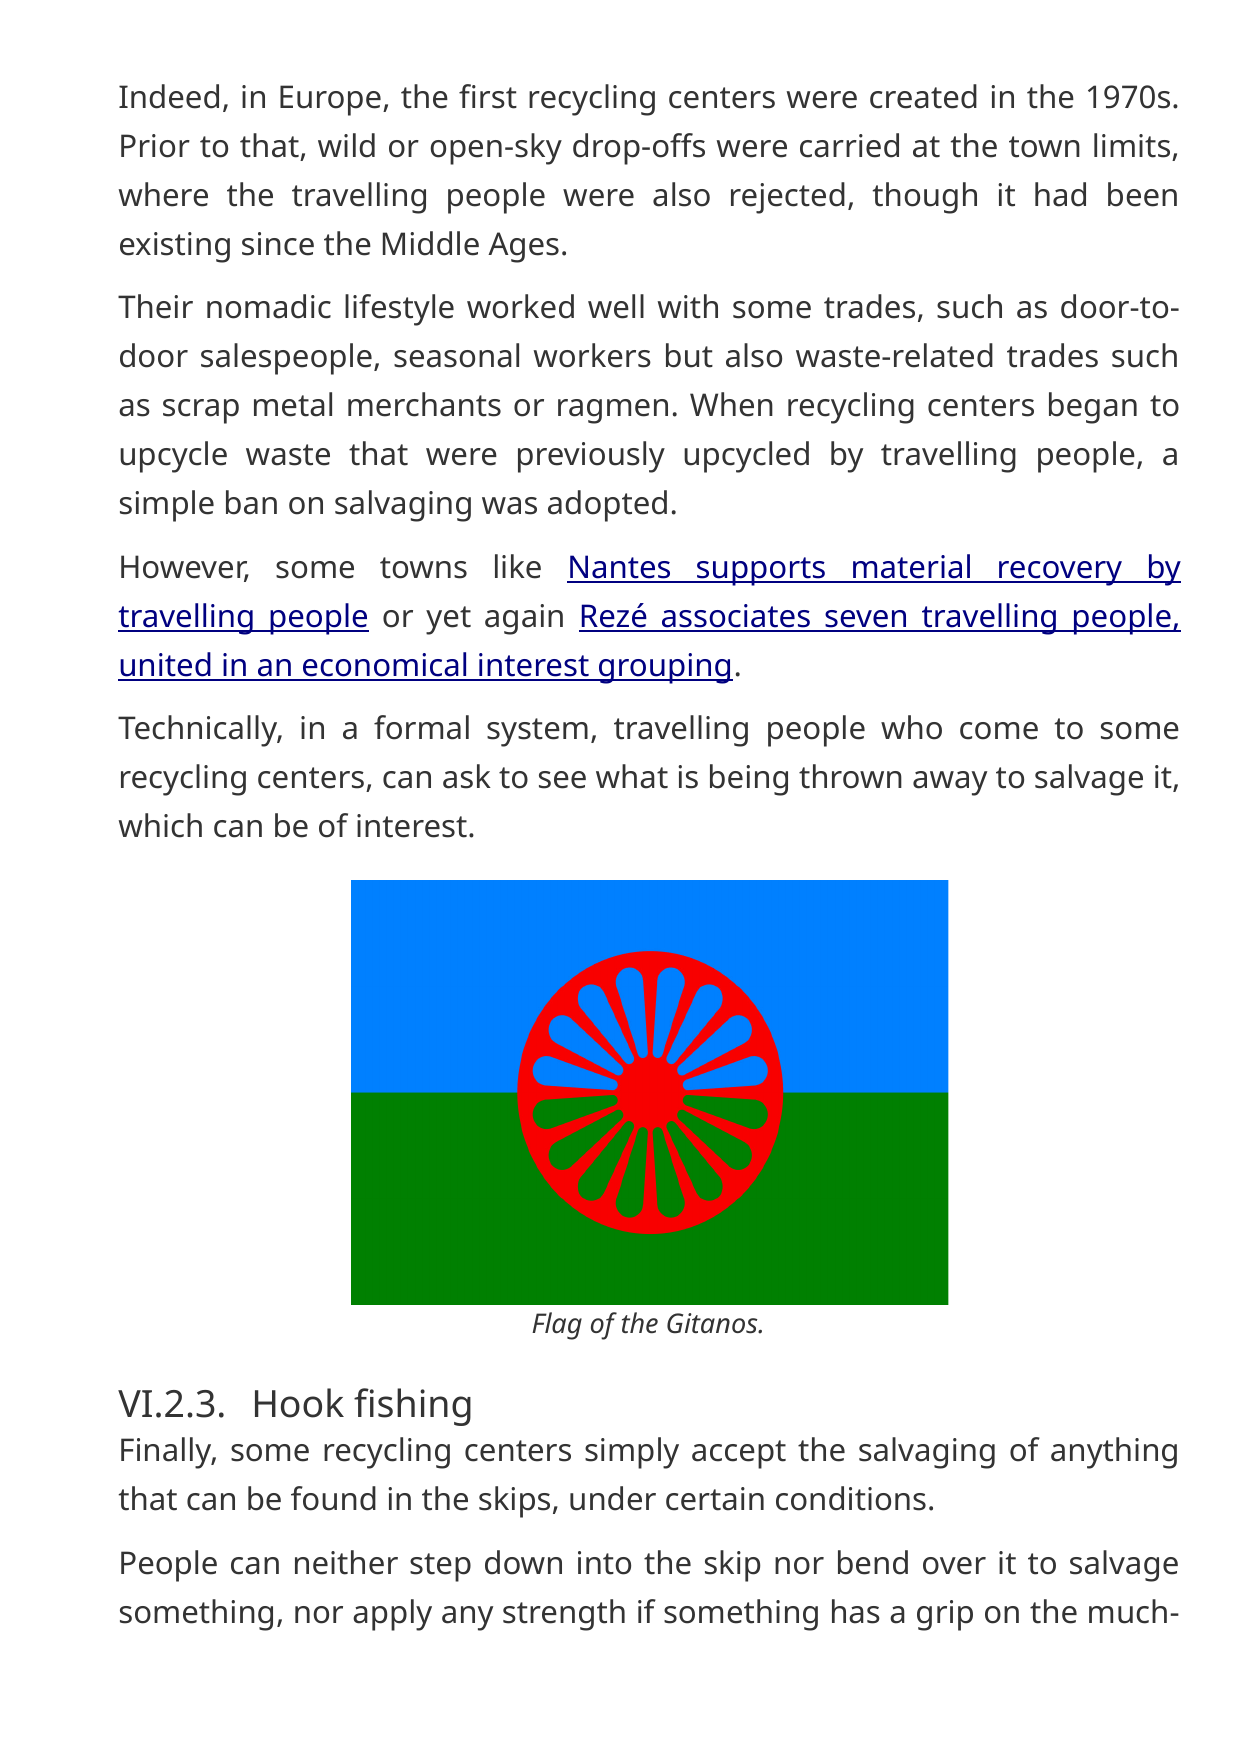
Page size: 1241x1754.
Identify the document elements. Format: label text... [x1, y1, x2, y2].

subtitle Hook fishing [118, 1377, 1181, 1428]
text People can neither step down into the skip nor bend over it to salvage something, nor apply any strength if something has a grip on the much- [118, 1541, 1181, 1632]
text Their nomadic lifestyle worked well with some trades, such as door-to-door salespeople, seasonal workers but also waste-related trades such as scrap metal merchants or ragmen. When recycling centers began to upcycle waste that were previously upcycled by travelling people, a simple ban on salvaging was adopted. [118, 285, 1181, 524]
text Technically, in a formal system, travelling people who come to some recycling centers, can ask to see what is being thrown away to salvage it, which can be of interest. [118, 706, 1181, 847]
text However, some towns like Nantes supports material recovery by travelling people or yet again Rezé associates seven travelling people, united in an economical interest grouping. [118, 545, 1181, 685]
text Indeed, in Europe, the first recycling centers were created in the 1970s. Prior to that, wild or open-sky drop-offs were carried at the town limits, where the travelling people were also rejected, though it had been existing since the Middle Ages. [118, 75, 1181, 264]
text Flag of the Gitanos. [351, 1305, 948, 1342]
picture [351, 880, 949, 1305]
text Finally, some recycling centers simply accept the salvaging of anything that can be found in the skips, under certain conditions. [118, 1428, 1181, 1520]
